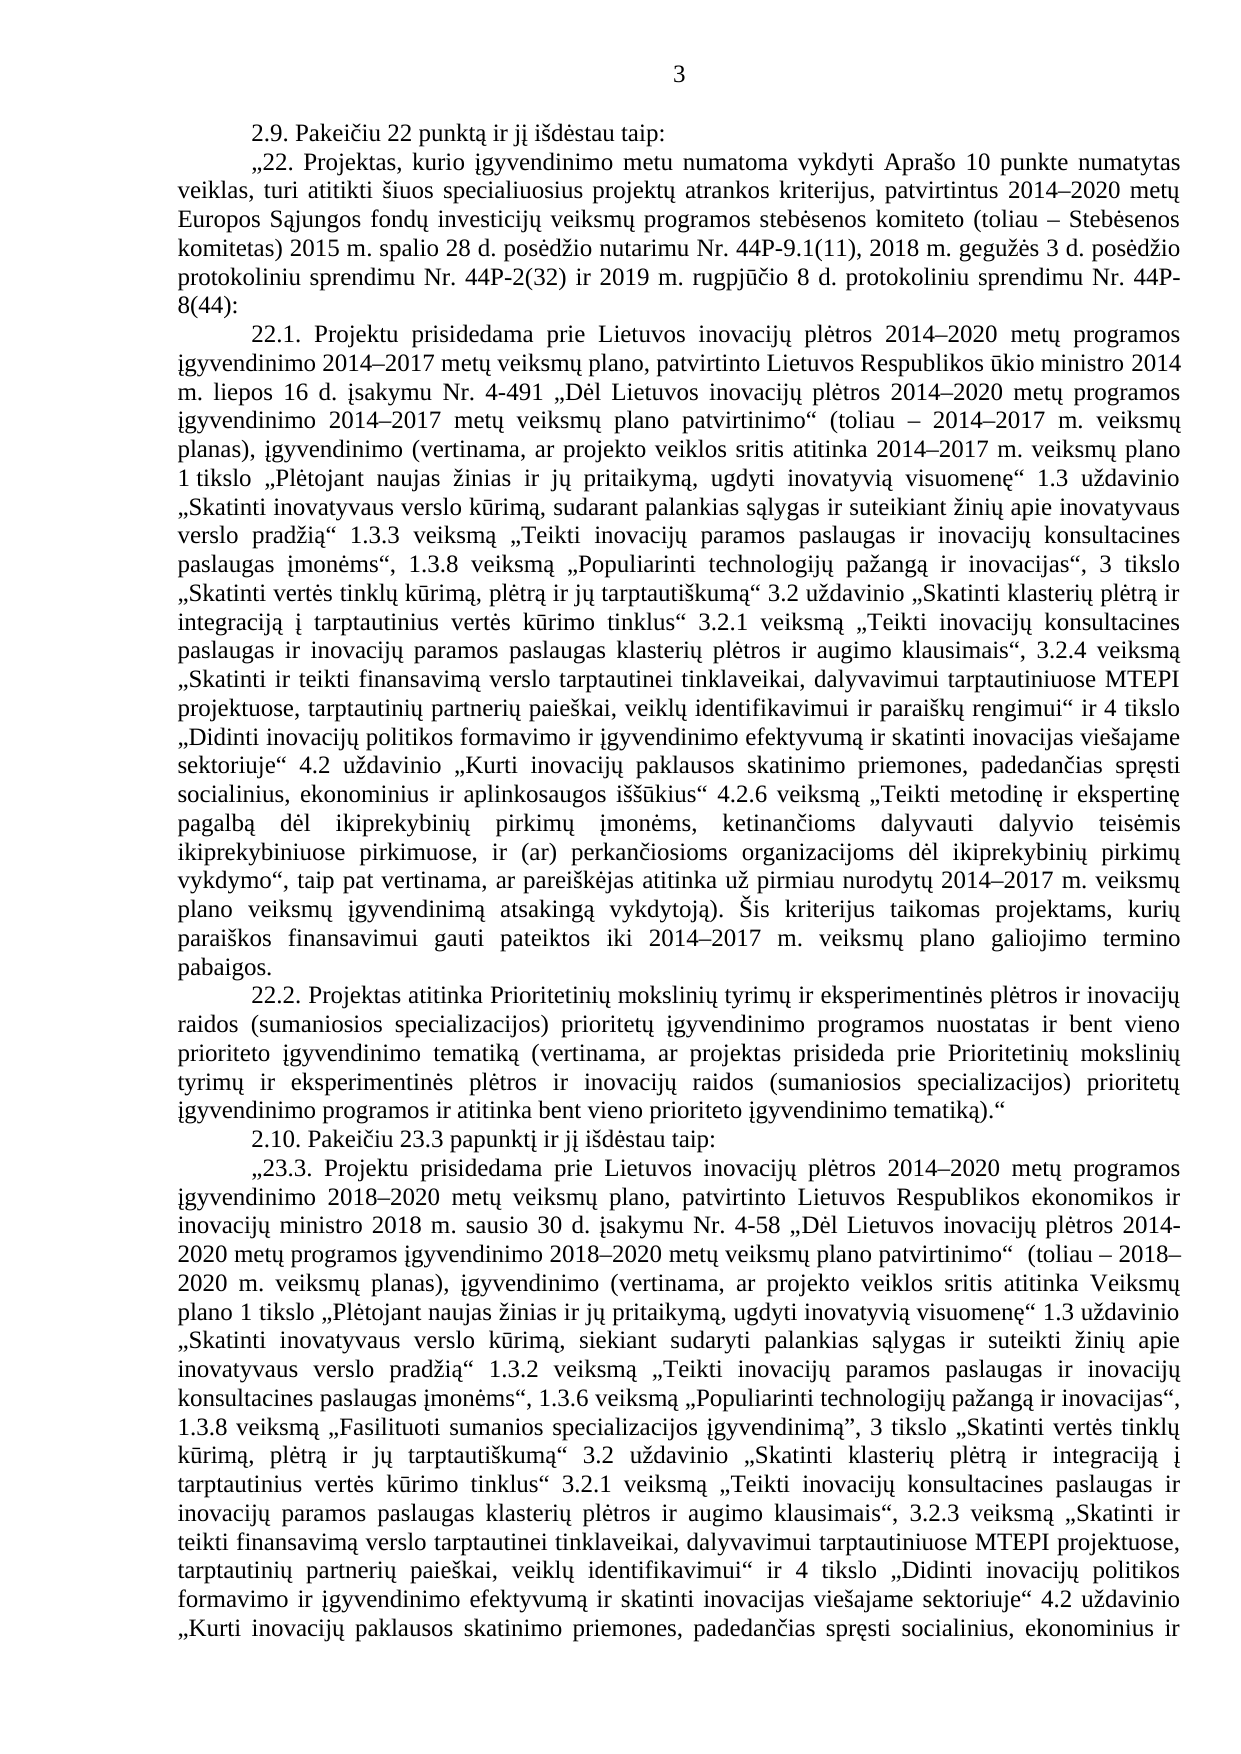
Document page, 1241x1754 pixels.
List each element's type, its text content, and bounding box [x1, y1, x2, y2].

text 2.9. Pakeičiu 22 punktą ir jį išdėstau taip: [177, 118, 1181, 147]
text 2.10. Pakeičiu 23.3 papunktį ir jį išdėstau taip: [177, 1124, 1181, 1153]
text 22.2. Projektas atitinka Prioritetinių mokslinių tyrimų ir eksperimentinės plėtros ir inovacijų raidos (sumaniosios specializacijos) prioritetų įgyvendinimo programos nuostatas ir bent vieno prioriteto įgyvendinimo tematiką (vertinama, ar projektas prisideda prie Prioritetinių mokslinių tyrimų ir eksperimentinės plėtros ir inovacijų raidos (sumaniosios specializacijos) prioritetų įgyvendinimo programos ir atitinka bent vieno prioriteto įgyvendinimo tematiką).“ [177, 981, 1181, 1124]
text „22. Projektas, kurio įgyvendinimo metu numatoma vykdyti Aprašo 10 punkte numatytas veiklas, turi atitikti šiuos specialiuosius projektų atrankos kriterijus, patvirtintus 2014–2020 metų Europos Sąjungos fondų investicijų veiksmų programos stebėsenos komiteto (toliau – Stebėsenos komitetas) 2015 m. spalio 28 d. posėdžio nutarimu Nr. 44P-9.1(11), 2018 m. gegužės 3 d. posėdžio protokoliniu sprendimu Nr. 44P-2(32) ir 2019 m. rugpjūčio 8 d. protokoliniu sprendimu Nr. 44P-8(44): [177, 147, 1181, 319]
text „23.3. Projektu prisidedama prie Lietuvos inovacijų plėtros 2014–2020 metų programos įgyvendinimo 2018–2020 metų veiksmų plano, patvirtinto Lietuvos Respublikos ekonomikos ir inovacijų ministro 2018 m. sausio 30 d. įsakymu Nr. 4-58 „Dėl Lietuvos inovacijų plėtros 2014-2020 metų programos įgyvendinimo 2018–2020 metų veiksmų plano patvirtinimo“ (toliau – 2018–2020 m. veiksmų planas), įgyvendinimo (vertinama, ar projekto veiklos sritis atitinka Veiksmų plano 1 tikslo „Plėtojant naujas žinias ir jų pritaikymą, ugdyti inovatyvią visuomenę“ 1.3 uždavinio „Skatinti inovatyvaus verslo kūrimą, siekiant sudaryti palankias sąlygas ir suteikti žinių apie inovatyvaus verslo pradžią“ 1.3.2 veiksmą „Teikti inovacijų paramos paslaugas ir inovacijų konsultacines paslaugas įmonėms“, 1.3.6 veiksmą „Populiarinti technologijų pažangą ir inovacijas“, 1.3.8 veiksmą „Fasilituoti sumanios specializacijos įgyvendinimą”, 3 tikslo „Skatinti vertės tinklų kūrimą, plėtrą ir jų tarptautiškumą“ 3.2 uždavinio „Skatinti klasterių plėtrą ir integraciją į tarptautinius vertės kūrimo tinklus“ 3.2.1 veiksmą „Teikti inovacijų konsultacines paslaugas ir inovacijų paramos paslaugas klasterių plėtros ir augimo klausimais“, 3.2.3 veiksmą „Skatinti ir teikti finansavimą verslo tarptautinei tinklaveikai, dalyvavimui tarptautiniuose MTEPI projektuose, tarptautinių partnerių paieškai, veiklų identifikavimui“ ir 4 tikslo „Didinti inovacijų politikos formavimo ir įgyvendinimo efektyvumą ir skatinti inovacijas viešajame sektoriuje“ 4.2 uždavinio „Kurti inovacijų paklausos skatinimo priemones, padedančias spręsti socialinius, ekonominius ir [177, 1153, 1181, 1642]
text 22.1. Projektu prisidedama prie Lietuvos inovacijų plėtros 2014–2020 metų programos įgyvendinimo 2014–2017 metų veiksmų plano, patvirtinto Lietuvos Respublikos ūkio ministro 2014 m. liepos 16 d. įsakymu Nr. 4-491 „Dėl Lietuvos inovacijų plėtros 2014–2020 metų programos įgyvendinimo 2014–2017 metų veiksmų plano patvirtinimo“ (toliau – 2014–2017 m. veiksmų planas), įgyvendinimo (vertinama, ar projekto veiklos sritis atitinka 2014–2017 m. veiksmų plano 1 tikslo „Plėtojant naujas žinias ir jų pritaikymą, ugdyti inovatyvią visuomenę“ 1.3 uždavinio „Skatinti inovatyvaus verslo kūrimą, sudarant palankias sąlygas ir suteikiant žinių apie inovatyvaus verslo pradžią“ 1.3.3 veiksmą „Teikti inovacijų paramos paslaugas ir inovacijų konsultacines paslaugas įmonėms“, 1.3.8 veiksmą „Populiarinti technologijų pažangą ir inovacijas“, 3 tikslo „Skatinti vertės tinklų kūrimą, plėtrą ir jų tarptautiškumą“ 3.2 uždavinio „Skatinti klasterių plėtrą ir integraciją į tarptautinius vertės kūrimo tinklus“ 3.2.1 veiksmą „Teikti inovacijų konsultacines paslaugas ir inovacijų paramos paslaugas klasterių plėtros ir augimo klausimais“, 3.2.4 veiksmą „Skatinti ir teikti finansavimą verslo tarptautinei tinklaveikai, dalyvavimui tarptautiniuose MTEPI projektuose, tarptautinių partnerių paieškai, veiklų identifikavimui ir paraiškų rengimui“ ir 4 tikslo „Didinti inovacijų politikos formavimo ir įgyvendinimo efektyvumą ir skatinti inovacijas viešajame sektoriuje“ 4.2 uždavinio „Kurti inovacijų paklausos skatinimo priemones, padedančias spręsti socialinius, ekonominius ir aplinkosaugos iššūkius“ 4.2.6 veiksmą „Teikti metodinę ir ekspertinę pagalbą dėl ikiprekybinių pirkimų įmonėms, ketinančioms dalyvauti dalyvio teisėmis ikiprekybiniuose pirkimuose, ir (ar) perkančiosioms organizacijoms dėl ikiprekybinių pirkimų vykdymo“, taip pat vertinama, ar pareiškėjas atitinka už pirmiau nurodytų 2014–2017 m. veiksmų plano veiksmų įgyvendinimą atsakingą vykdytoją). Šis kriterijus taikomas projektams, kurių paraiškos finansavimui gauti pateiktos iki 2014–2017 m. veiksmų plano galiojimo termino pabaigos. [177, 319, 1181, 981]
